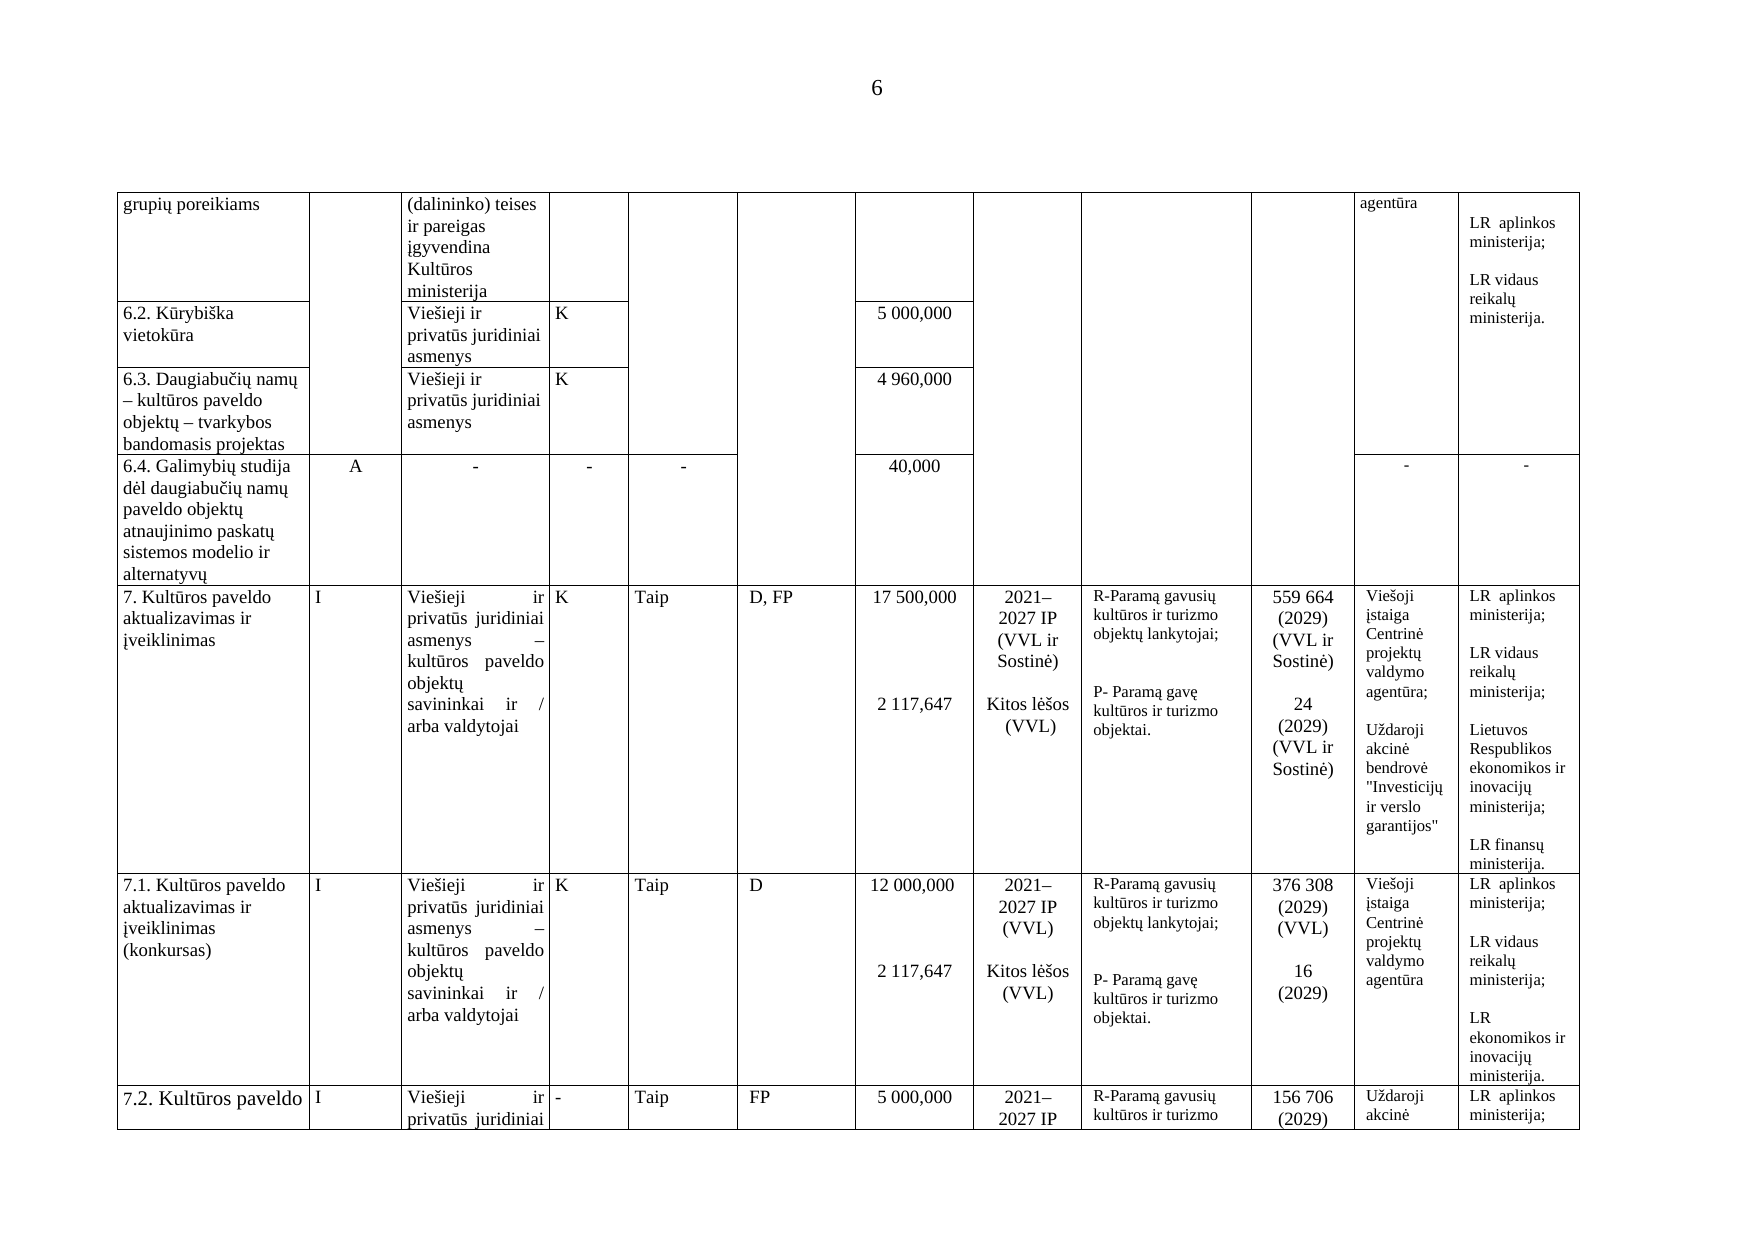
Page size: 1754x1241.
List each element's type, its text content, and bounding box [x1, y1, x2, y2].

table_cell I [310, 1086, 401, 1129]
table_cell 7. Kultūros paveldo aktualizavimas ir įveiklinimas [118, 586, 309, 873]
table_cell R-Paramą gavusių kultūros ir turizmo [1082, 1086, 1251, 1129]
table_cell D [738, 874, 855, 1085]
table_cell R-Paramą gavusių kultūros ir turizmo objektų lankytojai; P- Paramą gavę kultūros ir turizmo objektai. [1082, 874, 1251, 1085]
table_cell K [550, 874, 628, 1085]
table_cell 7.2. Kultūros paveldo [118, 1086, 309, 1129]
table_cell LR aplinkos ministerija; LR vidaus reikalų ministerija; Lietuvos Respublikos ekonomikos ir inovacijų ministerija; LR finansų ministerija. [1459, 586, 1579, 873]
table_cell K [550, 586, 628, 873]
table_cell Uždaroji akcinė [1355, 1086, 1458, 1129]
table_cell LR aplinkos ministerija; LR vidaus reikalų ministerija. [1459, 193, 1579, 454]
table_cell 376 308 (2029) (VVL) 16 (2029) [1252, 874, 1354, 1085]
table_cell Taip [629, 586, 737, 873]
table_cell [856, 193, 973, 301]
table_cell [1082, 193, 1251, 584]
table_cell 2021– 2027 IP (VVL) Kitos lėšos (VVL) [974, 874, 1081, 1085]
table_cell D, FP [738, 586, 855, 873]
table_cell Viešieji ir privatūs juridiniai asmenys [402, 368, 549, 454]
table_cell - [550, 455, 628, 584]
table_cell 559 664 (2029) (VVL ir Sostinė) 24 (2029) (VVL ir Sostinė) [1252, 586, 1354, 873]
table_cell 6.2. Kūrybiška vietokūra [118, 302, 309, 367]
table_cell - [629, 455, 737, 584]
table_cell Taip [629, 1086, 737, 1129]
table_cell K [550, 302, 628, 367]
table_cell [310, 193, 401, 454]
table_cell - [1459, 455, 1579, 584]
table_cell [738, 193, 855, 584]
table_cell [974, 193, 1081, 584]
table_cell LR aplinkos ministerija; LR vidaus reikalų ministerija; LR ekonomikos ir inovacijų ministerija. [1459, 874, 1579, 1085]
table_cell A [310, 455, 401, 584]
table_cell LR aplinkos ministerija; [1459, 1086, 1579, 1129]
table_cell Viešieji ir privatūs juridiniai asmenys – kultūros paveldo objektų savininkai ir / arba valdytojai [402, 874, 549, 1085]
table_cell 2021– 2027 IP (VVL ir Sostinė) Kitos lėšos (VVL) [974, 586, 1081, 873]
table_cell 17 500,000 2 117,647 [856, 586, 973, 873]
table_cell Viešoji įstaiga Centrinė projektų valdymo agentūra; Uždaroji akcinė bendrovė "Investicijų ir verslo garantijos" [1355, 586, 1458, 873]
table_cell Viešoji įstaiga Centrinė projektų valdymo agentūra [1355, 874, 1458, 1085]
table_cell [550, 193, 628, 301]
table_cell 40,000 [856, 455, 973, 584]
table_cell 12 000,000 2 117,647 [856, 874, 973, 1085]
table_cell I [310, 586, 401, 873]
table_cell (dalininko) teises ir pareigas įgyvendina Kultūros ministerija [402, 193, 549, 301]
table_cell Viešieji ir privatūs juridiniai asmenys – kultūros paveldo objektų savininkai ir / arba valdytojai [402, 586, 549, 873]
table_cell Viešieji ir privatūs juridiniai asmenys [402, 302, 549, 367]
table_cell I [310, 874, 401, 1085]
table_cell 156 706 (2029) [1252, 1086, 1354, 1129]
table_cell 6.3. Daugiabučių namų – kultūros paveldo objektų – tvarkybos bandomasis projektas [118, 368, 309, 454]
table_cell - [550, 1086, 628, 1129]
table_cell 5 000,000 [856, 302, 973, 367]
table_cell 4 960,000 [856, 368, 973, 454]
table_cell agentūra [1355, 193, 1458, 454]
table_cell 5 000,000 [856, 1086, 973, 1129]
table_cell [1252, 193, 1354, 584]
table_cell 7.1. Kultūros paveldo aktualizavimas ir įveiklinimas (konkursas) [118, 874, 309, 1085]
table_cell Viešieji ir privatūs juridiniai [402, 1086, 549, 1129]
table_cell K [550, 368, 628, 454]
table_cell Taip [629, 874, 737, 1085]
table_cell FP [738, 1086, 855, 1129]
table_cell R-Paramą gavusių kultūros ir turizmo objektų lankytojai; P- Paramą gavę kultūros ir turizmo objektai. [1082, 586, 1251, 873]
table_cell - [402, 455, 549, 584]
table_cell [629, 193, 737, 454]
table_cell grupių poreikiams [118, 193, 309, 301]
table_cell 6.4. Galimybių studija dėl daugiabučių namų paveldo objektų atnaujinimo paskatų sistemos modelio ir alternatyvų [118, 455, 309, 584]
table_cell - [1355, 455, 1458, 584]
table_cell 2021– 2027 IP [974, 1086, 1081, 1129]
